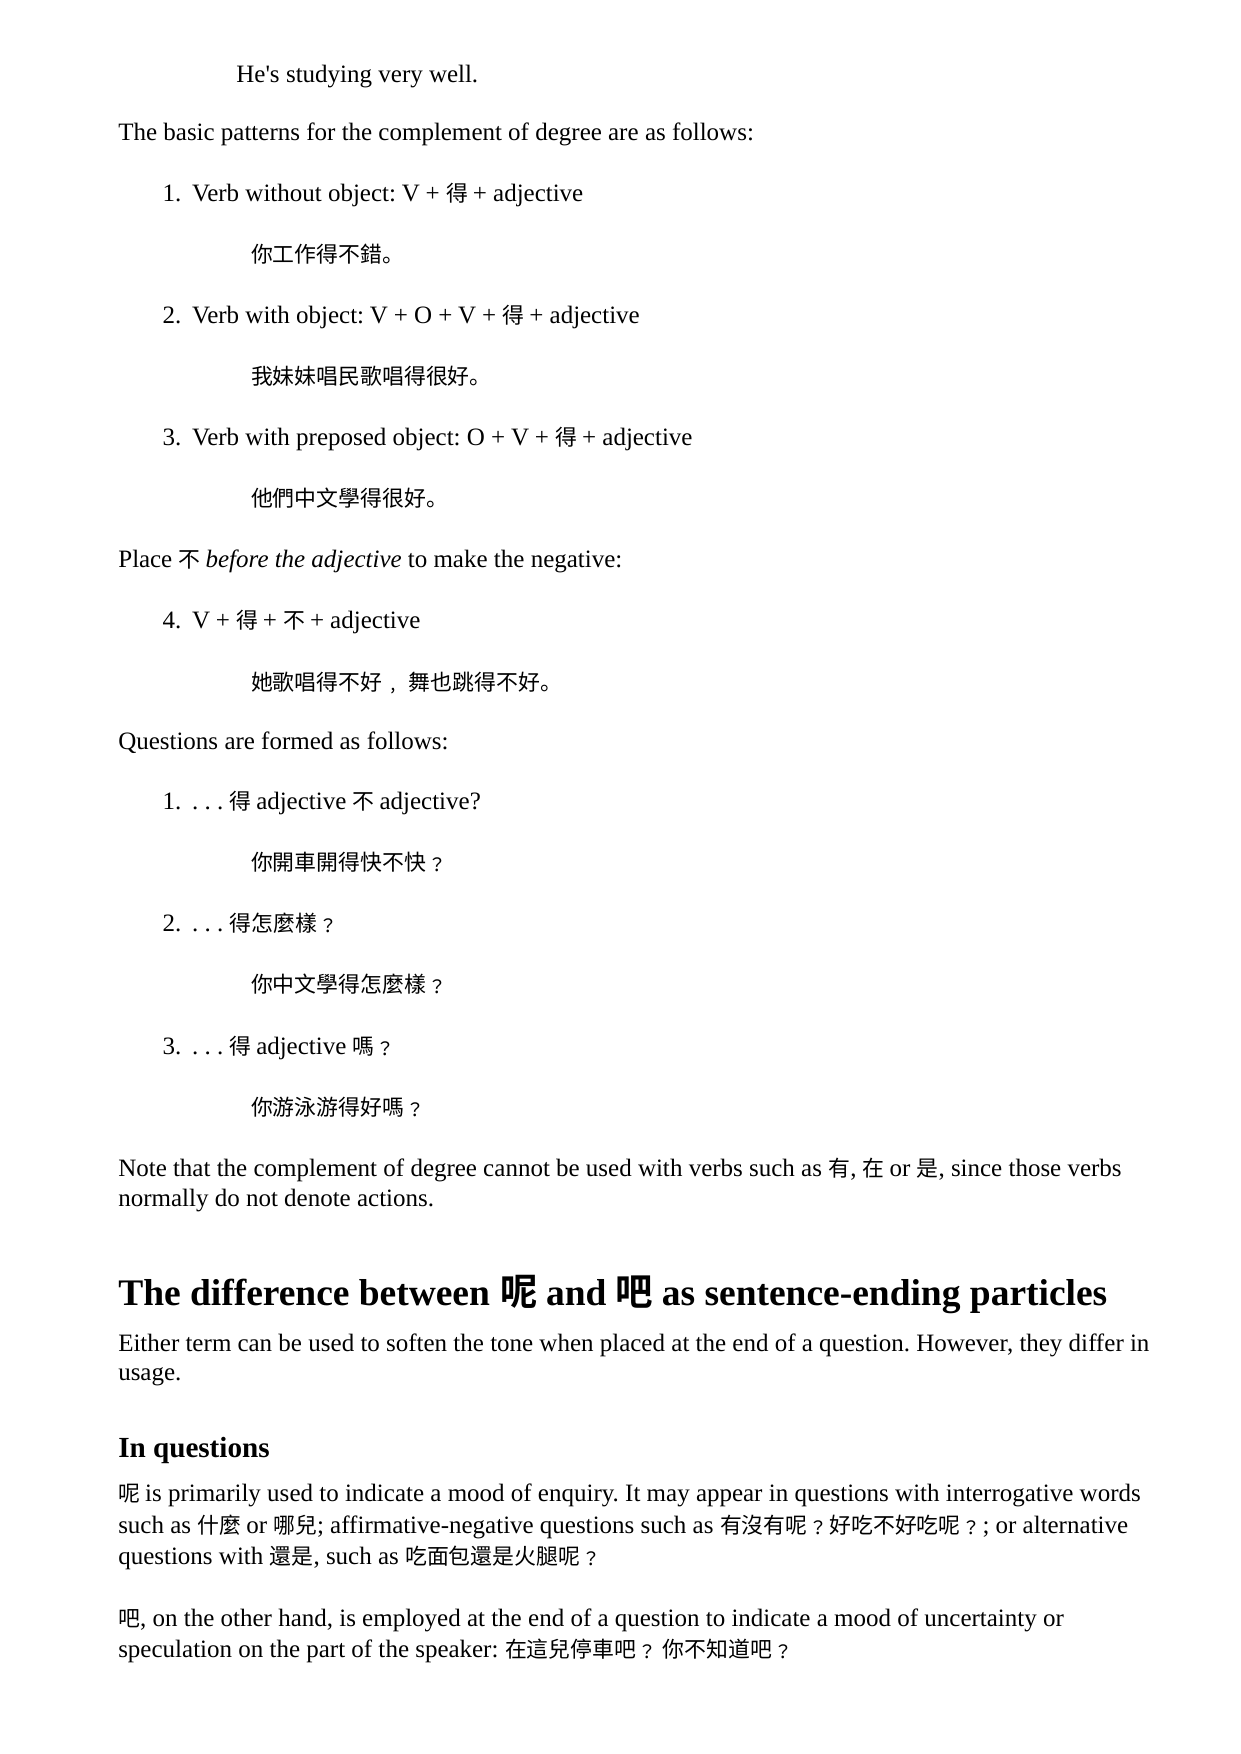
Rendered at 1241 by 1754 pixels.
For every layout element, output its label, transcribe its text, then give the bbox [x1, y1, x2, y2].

text 吧, on the other hand, is employed at the end of a question to indicate a mood of uncertainty or speculation on the part of the speaker: 在這兒停車吧﹖ 你不知道吧﹖ [118, 1601, 1181, 1664]
list Verb without object: V + 得 + adjective [162, 176, 1181, 207]
text Note that the complement of degree cannot be used with verbs such as 有, 在 or 是, since those verbs normally do not denote actions. [118, 1151, 1181, 1211]
list . . . 得 adjective 不 adjective? [162, 784, 1181, 816]
subtitle 他們中文學得很好。 [221, 481, 1122, 513]
text Questions are formed as follows: [118, 726, 1181, 754]
text Either term can be used to soften the tone when placed at the end of a question. However, they differ in usage. [118, 1328, 1181, 1386]
subtitle 你開車開得快不快﹖ [221, 845, 1122, 877]
subtitle In questions [118, 1430, 1181, 1463]
list Verb with preposed object: O + V + 得 + adjective [162, 420, 1181, 452]
subtitle 她歌唱得不好﹐ 舞也跳得不好。 [221, 665, 1122, 696]
list V + 得 + 不 + adjective [162, 603, 1181, 635]
subtitle The difference between 呢 and 吧 as sentence-ending particles [118, 1262, 1181, 1316]
subtitle 你工作得不錯。 [221, 237, 1122, 268]
text 呢 is primarily used to indicate a mood of enquiry. It may appear in questions with interrogative words such as 什麼 or 哪兒; affirmative-negative questions such as 有沒有呢﹖好吃不好吃呢﹖; or alternative questions with 還是, such as 吃面包還是火腿呢﹖ [118, 1476, 1181, 1571]
list . . . 得 adjective 嗎﹖ [162, 1029, 1181, 1060]
list He's studying very well. [236, 59, 1122, 88]
list . . . 得怎麼樣﹖ [162, 906, 1181, 938]
subtitle 你游泳游得好嗎﹖ [221, 1090, 1122, 1121]
list Verb with object: V + O + V + 得 + adjective [162, 298, 1181, 329]
subtitle 你中文學得怎麼樣﹖ [221, 967, 1122, 999]
text The basic patterns for the complement of degree are as follows: [118, 117, 1181, 146]
text Place 不 before the adjective to make the negative: [118, 542, 1181, 574]
subtitle 我妹妹唱民歌唱得很好。 [221, 359, 1122, 391]
